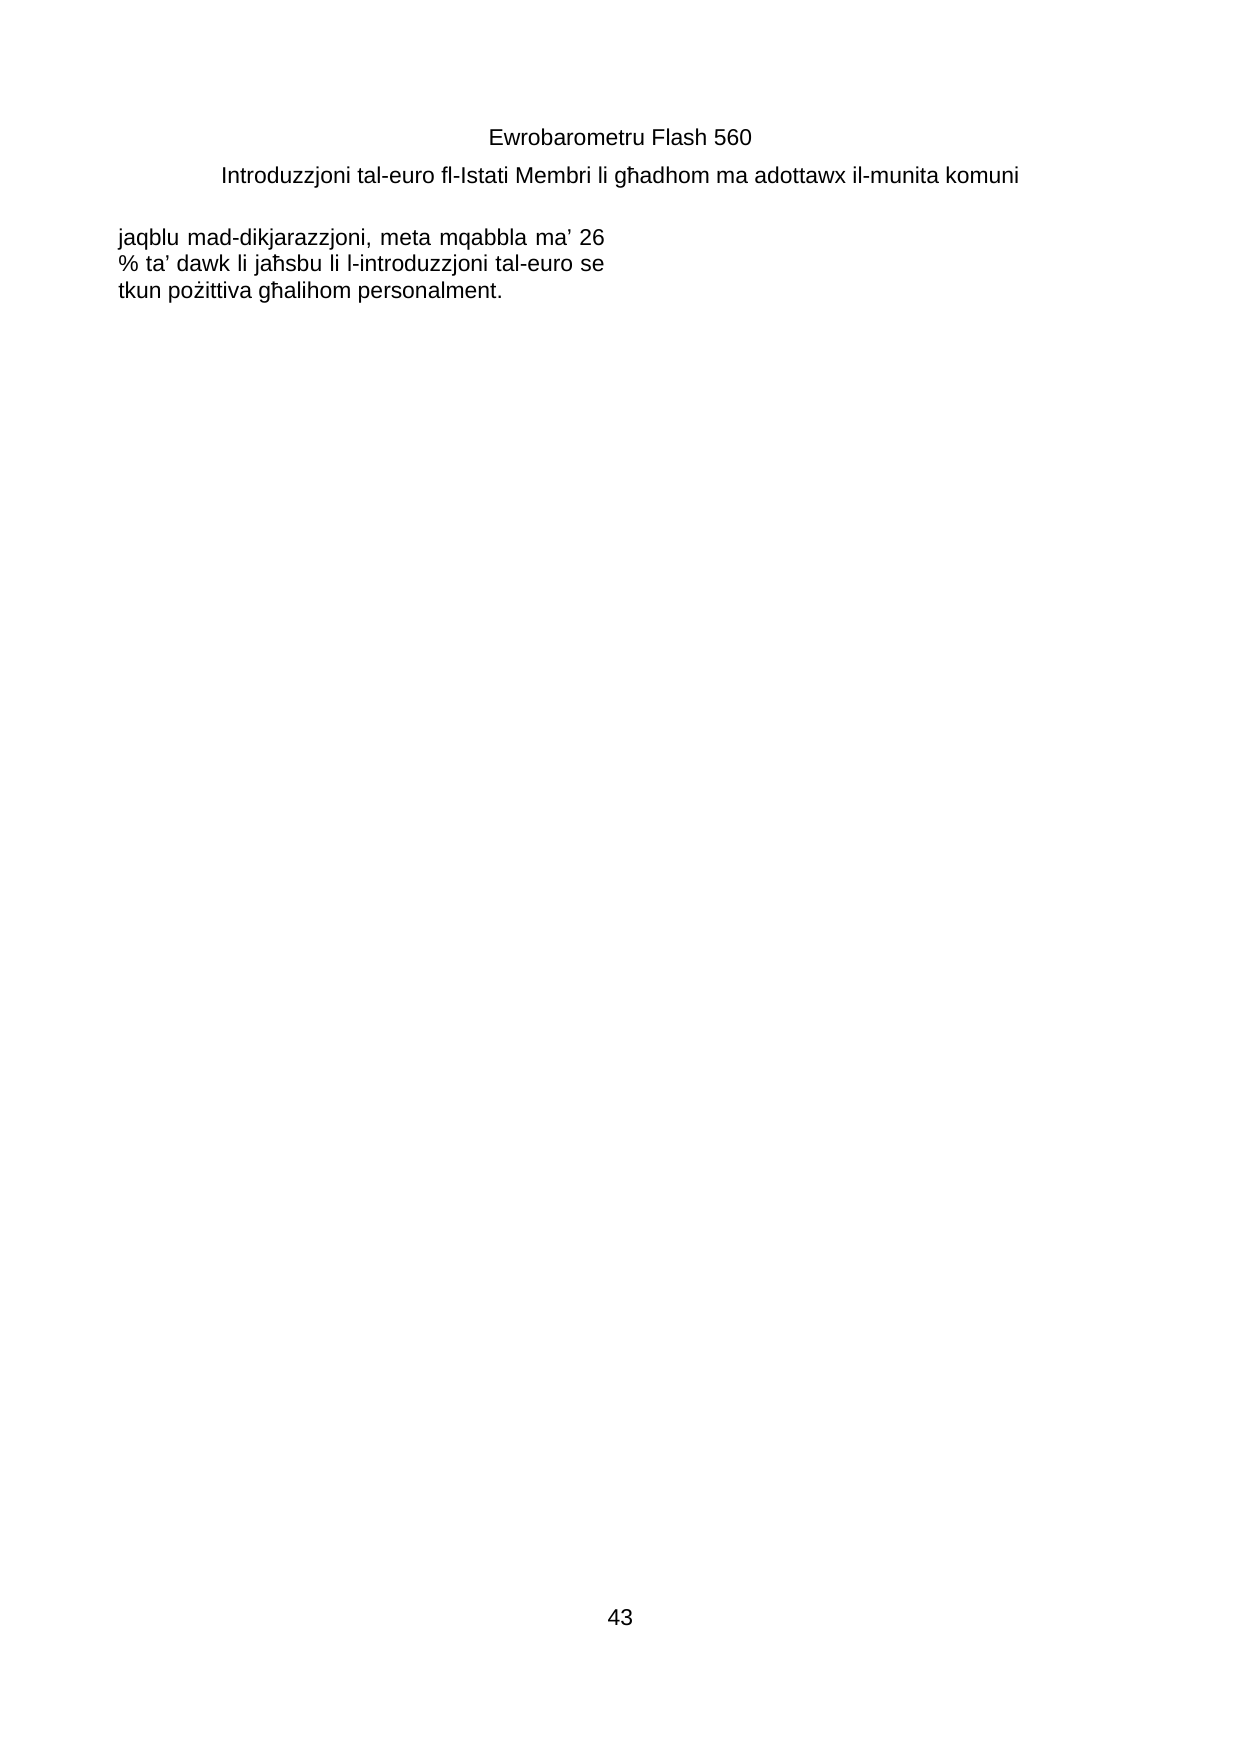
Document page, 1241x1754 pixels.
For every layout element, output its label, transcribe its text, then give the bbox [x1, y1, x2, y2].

text jaqblu mad-dikjarazzjoni, meta mqabbla ma’ 26 % ta’ dawk li jaħsbu li l-introduzzjoni tal-euro se tkun pożittiva għalihom personalment. [118, 224, 605, 303]
